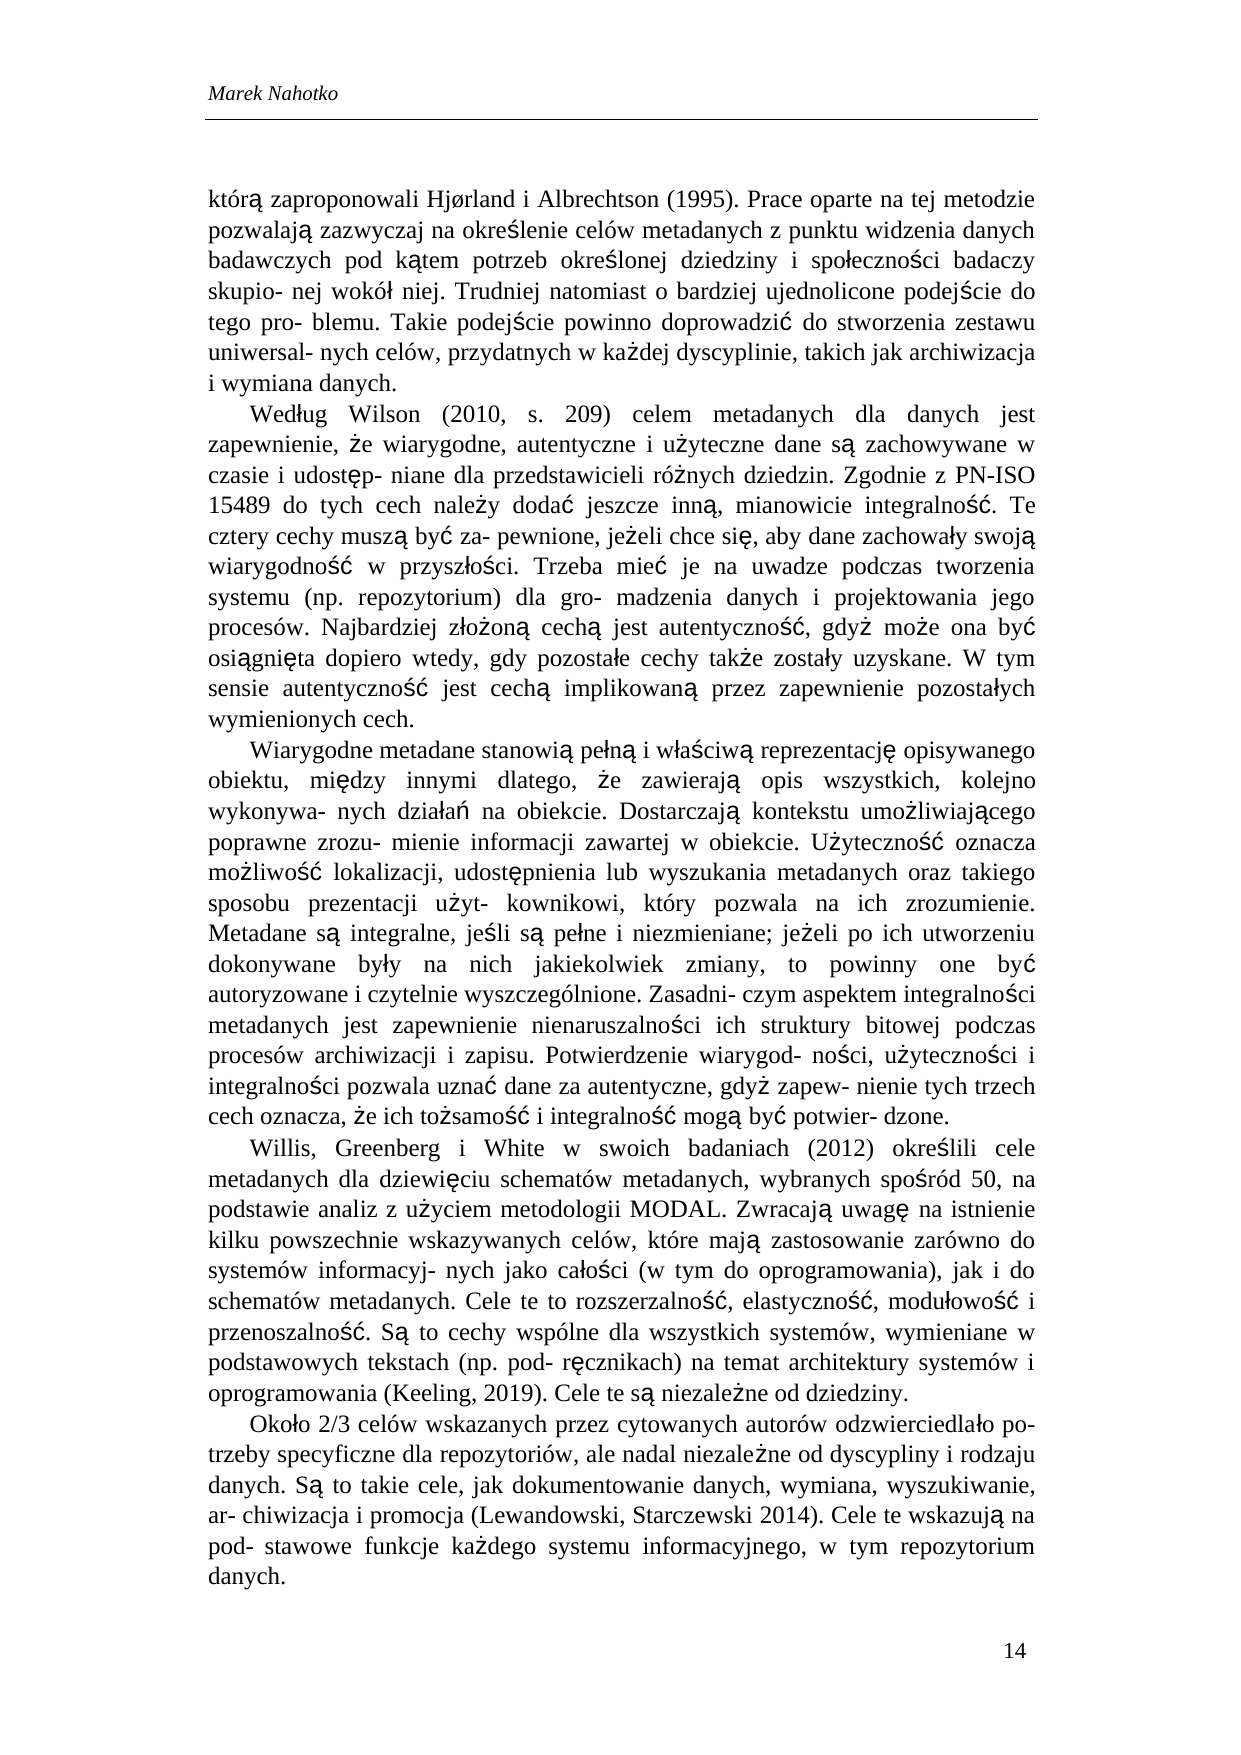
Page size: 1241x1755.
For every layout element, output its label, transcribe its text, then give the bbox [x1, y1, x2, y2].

text Marek Nahotko [208, 81, 1241, 105]
text Wiarygodne metadane stanowią pełną i właściwą reprezentację opisywanego obiektu, między innymi dlatego, że zawierają opis wszystkich, kolejno wykonywa- nych działań na obiekcie. Dostarczają kontekstu umożliwiającego poprawne zrozu- mienie informacji zawartej w obiekcie. Użyteczność oznacza możliwość lokalizacji, udostępnienia lub wyszukania metadanych oraz takiego sposobu prezentacji użyt- kownikowi, który pozwala na ich zrozumienie. Metadane są integralne, jeśli są pełne i niezmieniane; jeżeli po ich utworzeniu dokonywane były na nich jakiekolwiek zmiany, to powinny one być autoryzowane i czytelnie wyszczególnione. Zasadni- czym aspektem integralności metadanych jest zapewnienie nienaruszalności ich struktury bitowej podczas procesów archiwizacji i zapisu. Potwierdzenie wiarygod- ności, użyteczności i integralności pozwala uznać dane za autentyczne, gdyż zapew- nienie tych trzech cech oznacza, że ich tożsamość i integralność mogą być potwier- dzone. [208, 735, 1036, 1130]
text Około 2/3 celów wskazanych przez cytowanych autorów odzwierciedlało po- trzeby specyficzne dla repozytoriów, ale nadal niezależne od dyscypliny i rodzaju danych. Są to takie cele, jak dokumentowanie danych, wymiana, wyszukiwanie, ar- chiwizacja i promocja (Lewandowski, Starczewski 2014). Cele te wskazują na pod- stawowe funkcje każdego systemu informacyjnego, w tym repozytorium danych. [208, 1409, 1036, 1590]
text Willis, Greenberg i White w swoich badaniach (2012) określili cele metadanych dla dziewięciu schematów metadanych, wybranych spośród 50, na podstawie analiz z użyciem metodologii MODAL. Zwracają uwagę na istnienie kilku powszechnie wskazywanych celów, które mają zastosowanie zarówno do systemów informacyj- nych jako całości (w tym do oprogramowania), jak i do schematów metadanych. Cele te to rozszerzalność, elastyczność, modułowość i przenoszalność. Są to cechy wspólne dla wszystkich systemów, wymieniane w podstawowych tekstach (np. pod- ręcznikach) na temat architektury systemów i oprogramowania (Keeling, 2019). Cele te są niezależne od dziedziny. [208, 1133, 1036, 1406]
text którą zaproponowali Hjørland i Albrechtson (1995). Prace oparte na tej metodzie pozwalają zazwyczaj na określenie celów metadanych z punktu widzenia danych badawczych pod kątem potrzeb określonej dziedziny i społeczności badaczy skupio- nej wokół niej. Trudniej natomiast o bardziej ujednolicone podejście do tego pro- blemu. Takie podejście powinno doprowadzić do stworzenia zestawu uniwersal- nych celów, przydatnych w każdej dyscyplinie, takich jak archiwizacja i wymiana danych. [208, 184, 1036, 396]
text Według Wilson (2010, s. 209) celem metadanych dla danych jest zapewnienie, że wiarygodne, autentyczne i użyteczne dane są zachowywane w czasie i udostęp- niane dla przedstawicieli różnych dziedzin. Zgodnie z PN-ISO 15489 do tych cech należy dodać jeszcze inną, mianowicie integralność. Te cztery cechy muszą być za- pewnione, jeżeli chce się, aby dane zachowały swoją wiarygodność w przyszłości. Trzeba mieć je na uwadze podczas tworzenia systemu (np. repozytorium) dla gro- madzenia danych i projektowania jego procesów. Najbardziej złożoną cechą jest autentyczność, gdyż może ona być osiągnięta dopiero wtedy, gdy pozostałe cechy także zostały uzyskane. W tym sensie autentyczność jest cechą implikowaną przez zapewnienie pozostałych wymienionych cech. [208, 398, 1036, 732]
